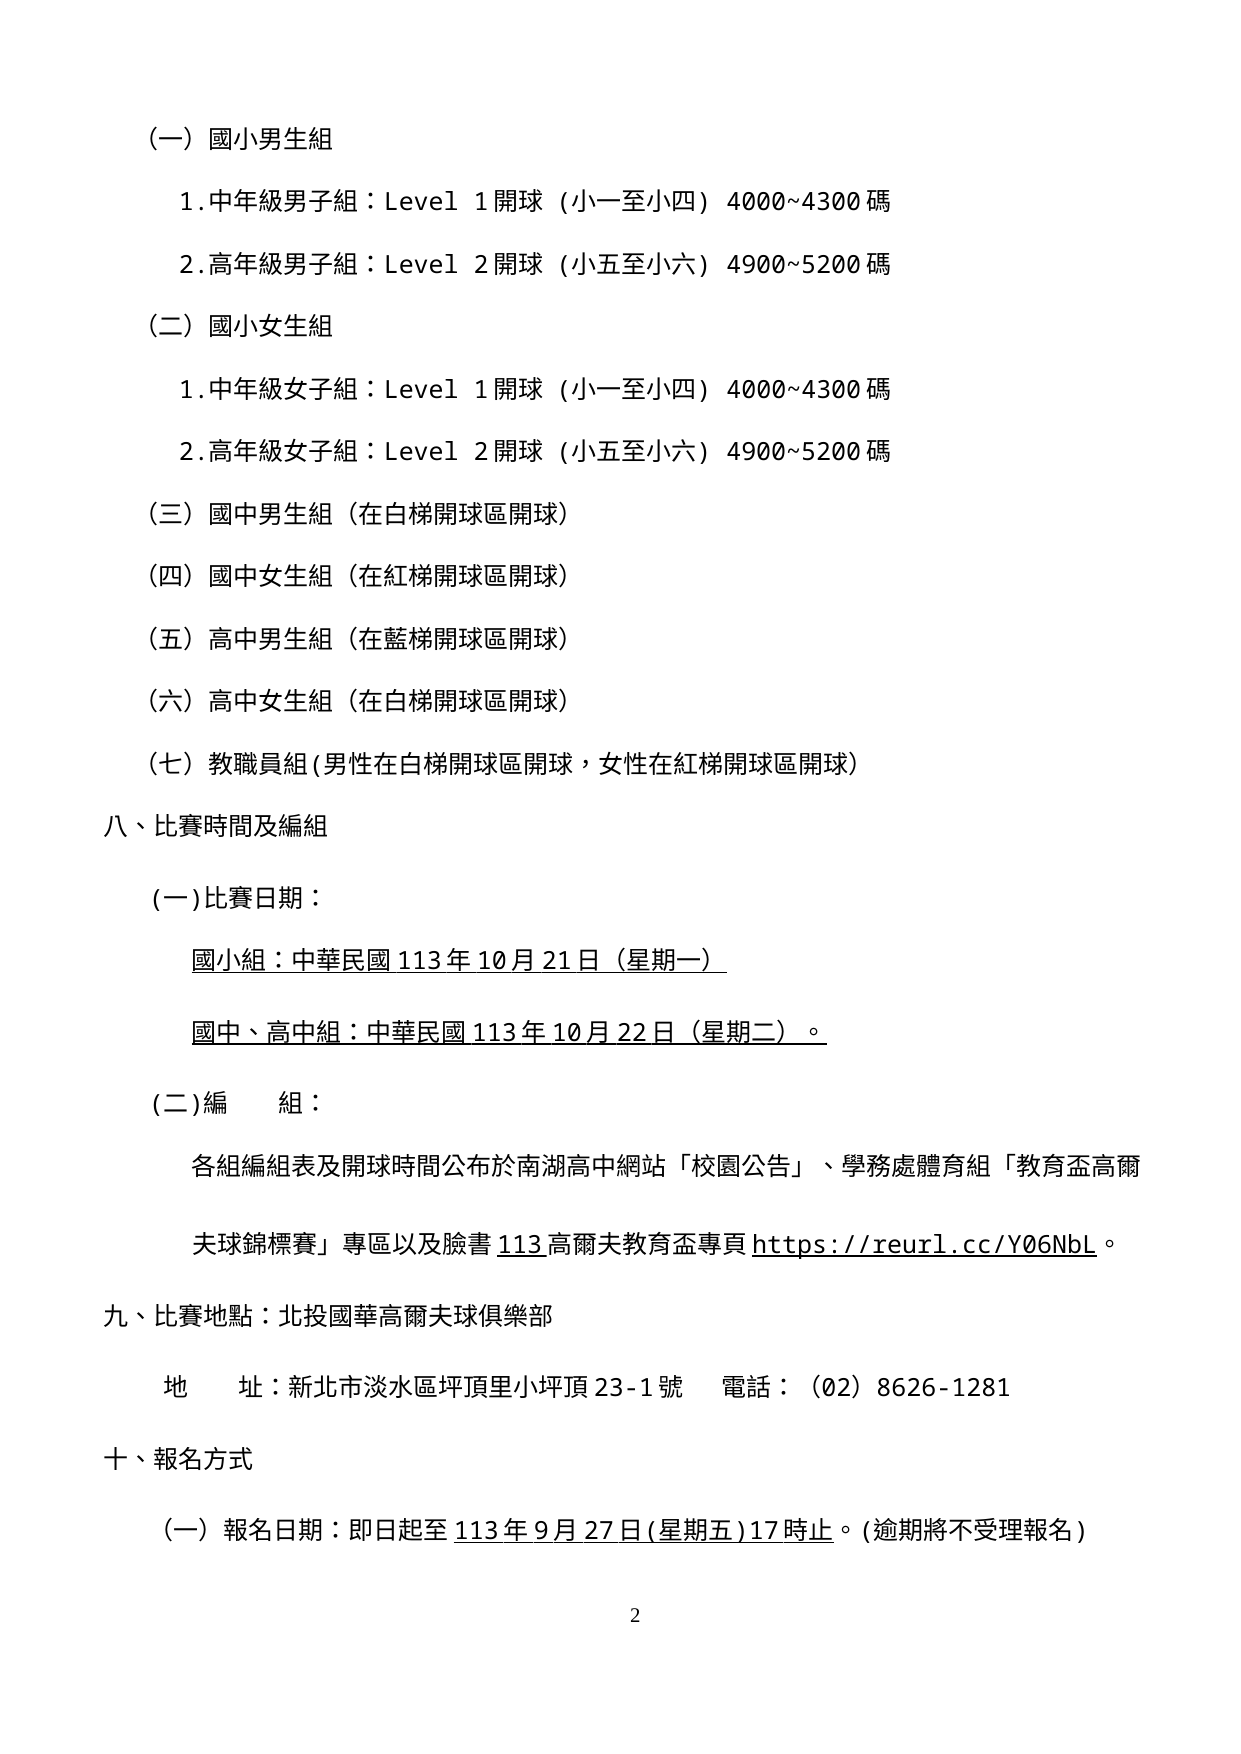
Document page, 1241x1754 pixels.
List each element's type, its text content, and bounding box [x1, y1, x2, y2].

subtitle （一）報名日期：即日起至113年9月27日(星期五)17時止。(逾期將不受理報名) [118, 1487, 1167, 1549]
subtitle 八、比賽時間及編組 [103, 783, 1167, 846]
subtitle 2.高年級男子組：Level 2開球 (小五至小六) 4900~5200碼 [103, 221, 1167, 283]
subtitle (一)比賽日期： [118, 854, 1167, 917]
subtitle 1.中年級女子組：Level 1開球 (小一至小四) 4000~4300碼 [103, 346, 1167, 408]
subtitle （三）國中男生組（在白梯開球區開球） [118, 471, 1167, 533]
subtitle 地 址：新北市淡水區坪頂里小坪頂23-1號 電話：（02）8626-1281 [103, 1344, 1167, 1406]
subtitle （一）國小男生組 [118, 96, 1167, 158]
subtitle （二）國小女生組 [118, 283, 1167, 346]
subtitle 各組編組表及開球時間公布於南湖高中網站「校園公告」、學務處體育組「教育盃高爾夫球錦標賽」專區以及臉書113高爾夫教育盃專頁https://reurl.cc/Y06NbL。 [192, 1123, 1167, 1263]
subtitle 國中、高中組：中華民國113年10月22日（星期二）。 [192, 989, 1167, 1051]
subtitle 國小組：中華民國113年10月21日（星期一） [192, 917, 1167, 979]
subtitle (二)編 組： [118, 1060, 1167, 1123]
subtitle 十、報名方式 [103, 1416, 1167, 1478]
subtitle 九、比賽地點：北投國華高爾夫球俱樂部 [103, 1272, 1167, 1335]
subtitle （七）教職員組(男性在白梯開球區開球，女性在紅梯開球區開球） [118, 721, 1167, 783]
subtitle （四）國中女生組（在紅梯開球區開球） [118, 533, 1167, 596]
subtitle 1.中年級男子組：Level 1開球 (小一至小四) 4000~4300碼 [103, 158, 1167, 221]
subtitle （六）高中女生組（在白梯開球區開球） [118, 658, 1167, 721]
subtitle （五）高中男生組（在藍梯開球區開球） [118, 596, 1167, 658]
subtitle 2.高年級女子組：Level 2開球 (小五至小六) 4900~5200碼 [103, 408, 1167, 471]
